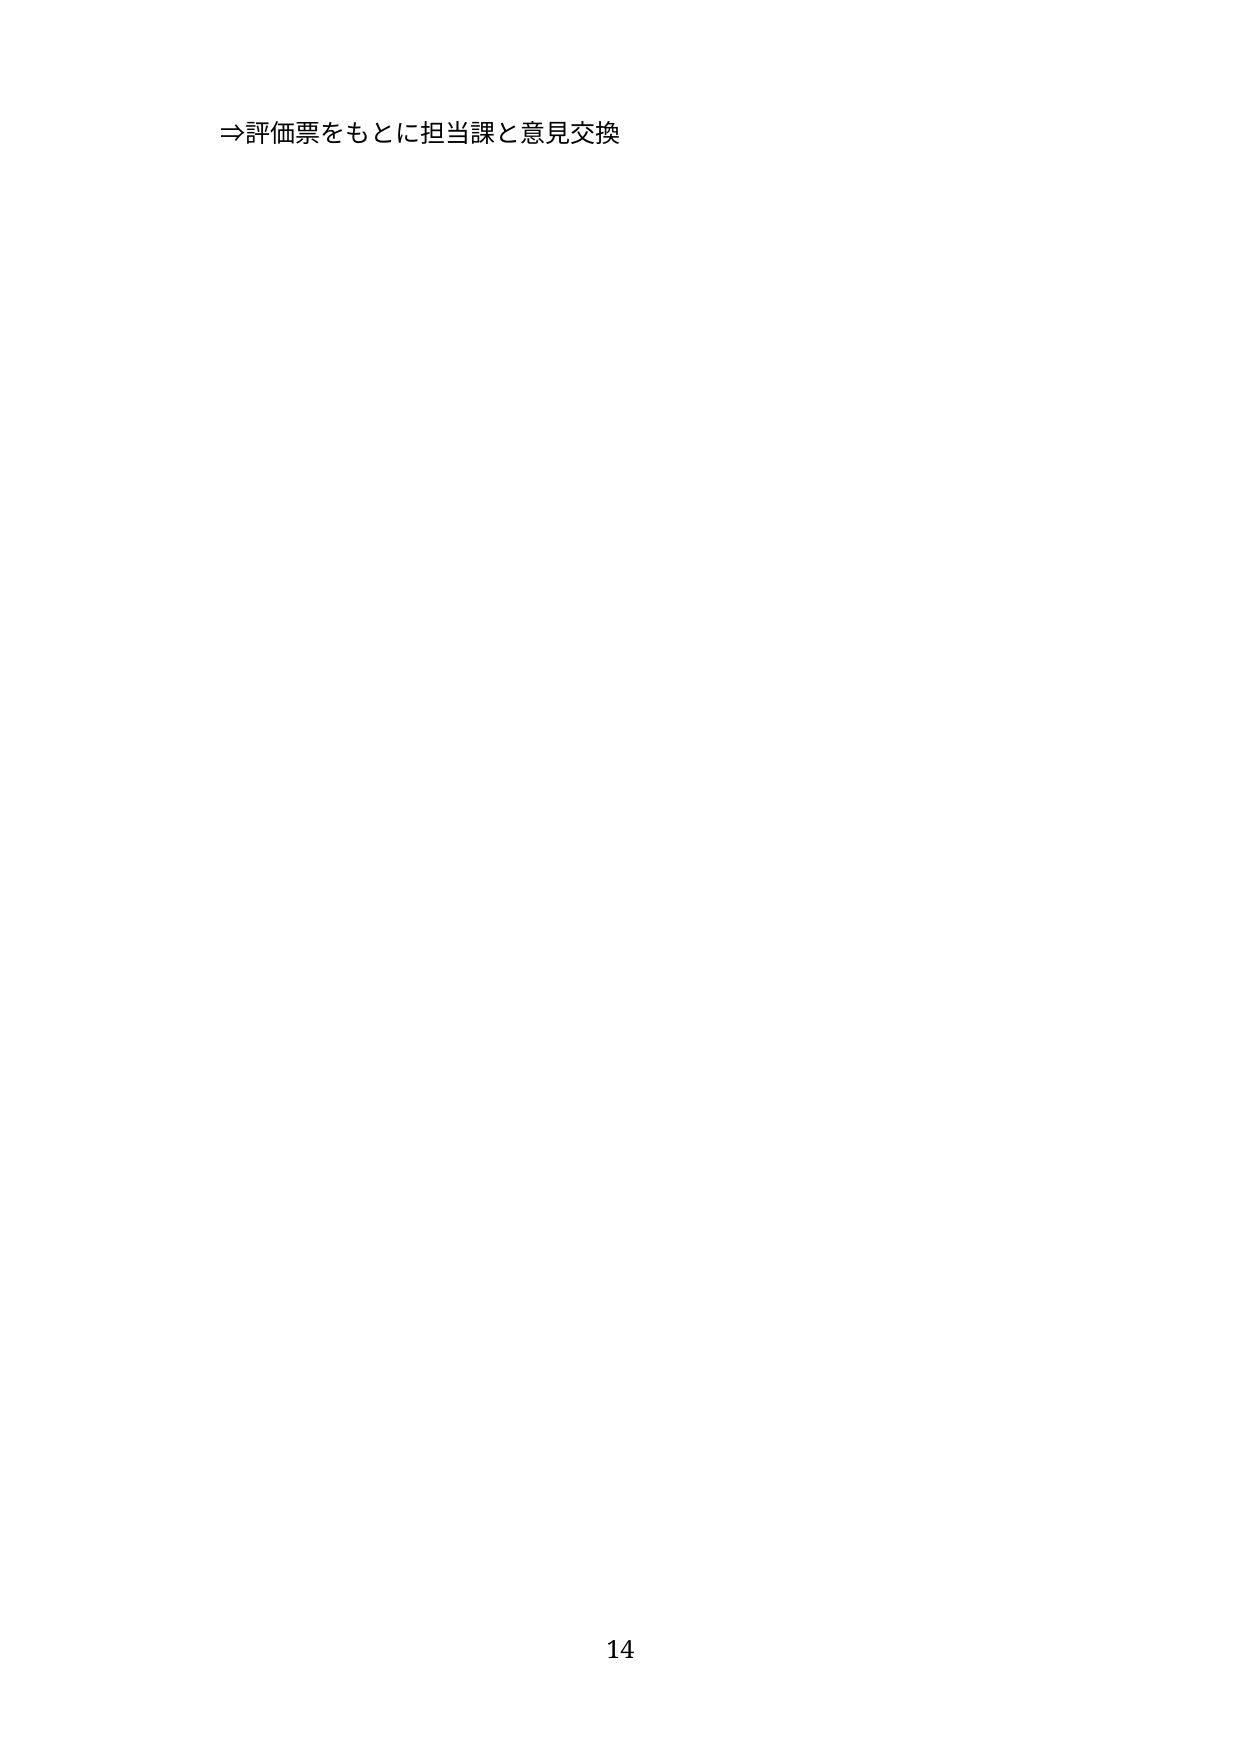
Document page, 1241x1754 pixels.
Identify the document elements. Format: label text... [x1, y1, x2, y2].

text ⇒評価票をもとに担当課と意見交換 [171, 107, 1120, 154]
